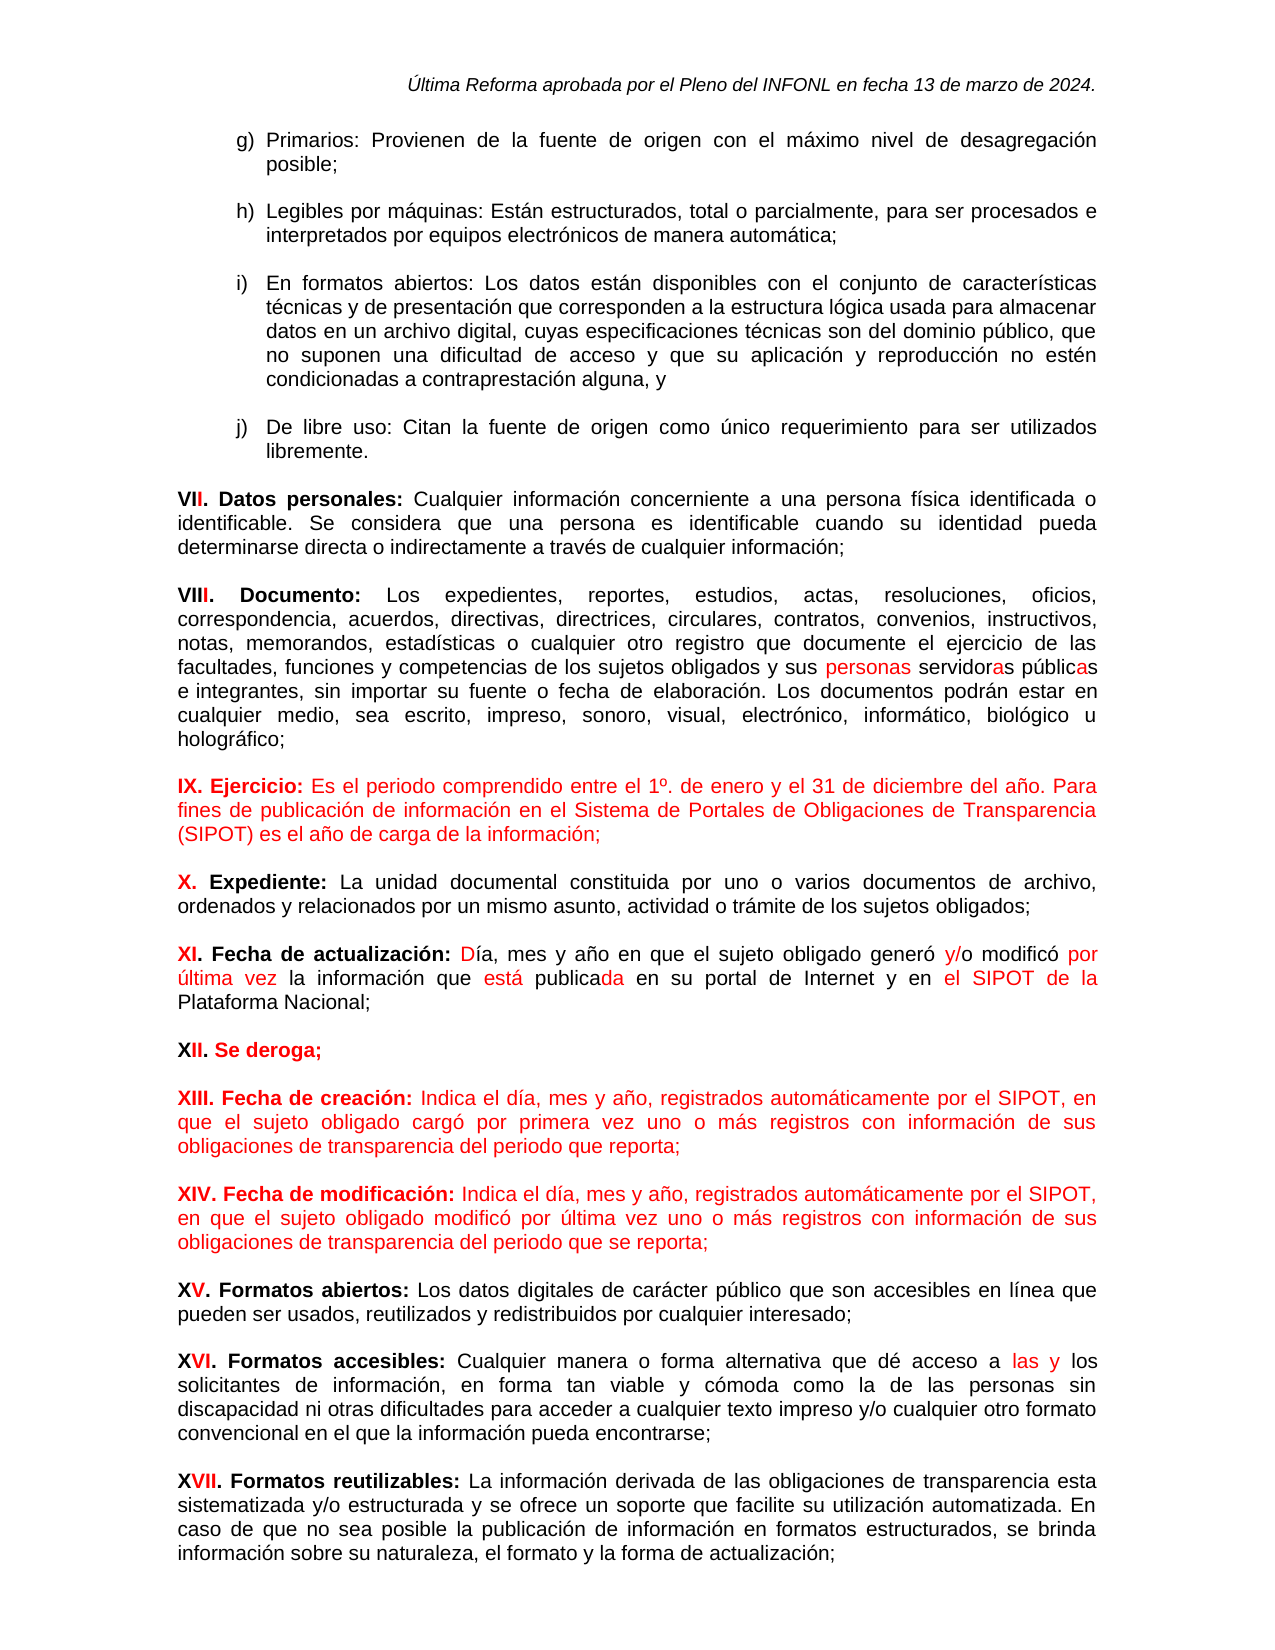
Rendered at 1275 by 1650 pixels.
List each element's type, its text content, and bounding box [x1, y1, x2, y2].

text XVI. Formatos accesibles: Cualquier manera o forma alternativa que dé acceso a las y los solicitantes de información, en forma tan viable y cómoda como la de las personas sin discapacidad ni otras dificultades para acceder a cualquier texto impreso y/o cualquier otro formato convencional en el que la información pueda encontrarse; [177, 1349, 1098, 1445]
text IX. Ejercicio: Es el periodo comprendido entre el 1º. de enero y el 31 de diciembre del año. Para fines de publicación de información en el Sistema de Portales de Obligaciones de Transparencia (SIPOT) es el año de carga de la información; [177, 774, 1098, 846]
text XII. Se deroga; [177, 1038, 1098, 1062]
list Legibles por máquinas: Están estructurados, total o parcialmente, para ser procesados e interpretados por equipos electrónicos de manera automática; [236, 199, 1098, 247]
text VIII. Documento: Los expedientes, reportes, estudios, actas, resoluciones, oficios, correspondencia, acuerdos, directivas, directrices, circulares, contratos, convenios, instructivos, notas, memorandos, estadísticas o cualquier otro registro que documente el ejercicio de las facultades, funciones y competencias de los sujetos obligados y sus personas servidoras públicas e integrantes, sin importar su fuente o fecha de elaboración. Los documentos podrán estar en cualquier medio, sea escrito, impreso, sonoro, visual, electrónico, informático, biológico u holográfico; [177, 583, 1098, 750]
text XVII. Formatos reutilizables: La información derivada de las obligaciones de transparencia esta sistematizada y/o estructurada y se ofrece un soporte que facilite su utilización automatizada. En caso de que no sea posible la publicación de información en formatos estructurados, se brinda información sobre su naturaleza, el formato y la forma de actualización; [177, 1469, 1098, 1565]
list En formatos abiertos: Los datos están disponibles con el conjunto de características técnicas y de presentación que corresponden a la estructura lógica usada para almacenar datos en un archivo digital, cuyas especificaciones técnicas son del dominio público, que no suponen una dificultad de acceso y que su aplicación y reproducción no estén condicionadas a contraprestación alguna, y [236, 271, 1098, 391]
text X. Expediente: La unidad documental constituida por uno o varios documentos de archivo, ordenados y relacionados por un mismo asunto, actividad o trámite de los sujetos obligados; [177, 870, 1098, 918]
text VII. Datos personales: Cualquier información concerniente a una persona física identificada o identificable. Se considera que una persona es identificable cuando su identidad pueda determinarse directa o indirectamente a través de cualquier información; [177, 487, 1098, 559]
list Primarios: Provienen de la fuente de origen con el máximo nivel de desagregación posible; [236, 127, 1098, 175]
text XV. Formatos abiertos: Los datos digitales de carácter público que son accesibles en línea que pueden ser usados, reutilizados y redistribuidos por cualquier interesado; [177, 1277, 1098, 1325]
text XIII. Fecha de creación: Indica el día, mes y año, registrados automáticamente por el SIPOT, en que el sujeto obligado cargó por primera vez uno o más registros con información de sus obligaciones de transparencia del periodo que reporta; [177, 1086, 1098, 1158]
text XIV. Fecha de modificación: Indica el día, mes y año, registrados automáticamente por el SIPOT, en que el sujeto obligado modificó por última vez uno o más registros con información de sus obligaciones de transparencia del periodo que se reporta; [177, 1182, 1098, 1253]
text XI. Fecha de actualización: Día, mes y año en que el sujeto obligado generó y/o modificó por última vez la información que está publicada en su portal de Internet y en el SIPOT de la Plataforma Nacional; [177, 942, 1098, 1014]
list De libre uso: Citan la fuente de origen como único requerimiento para ser utilizados libremente. [236, 415, 1098, 463]
